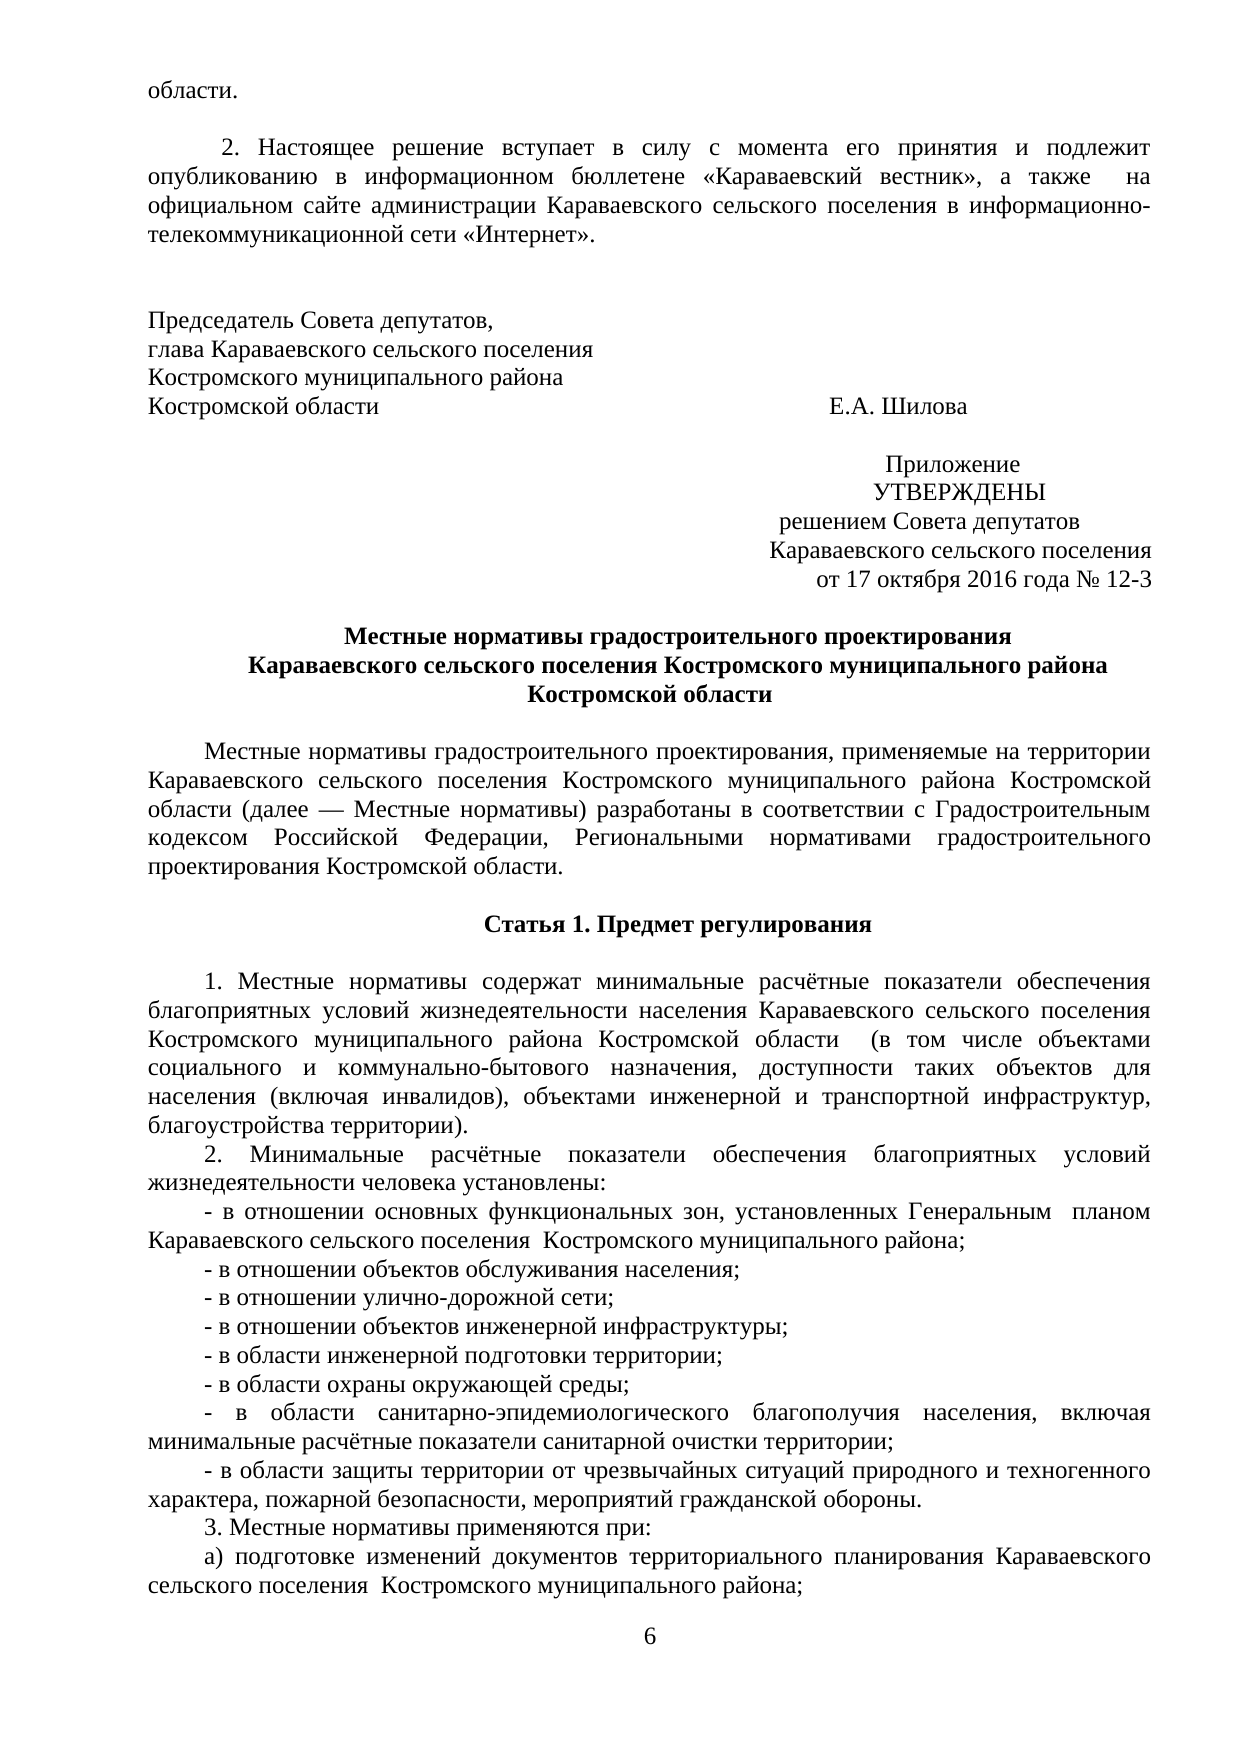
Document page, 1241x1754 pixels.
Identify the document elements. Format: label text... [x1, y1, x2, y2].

text УТВЕРЖДЕНЫ [148, 477, 1152, 506]
text Костромского муниципального района [148, 362, 1152, 391]
text - в области охраны окружающей среды; [148, 1369, 1152, 1397]
text решением Совета депутатов [148, 506, 1152, 535]
text - в отношении объектов обслуживания населения; [148, 1254, 1152, 1282]
text 1. Местные нормативы содержат минимальные расчётные показатели обеспечения благоприятных условий жизнедеятельности населения Караваевского сельского поселения Костромского муниципального района Костромской области (в том числе объектами социального и коммунально-бытового назначения, доступности таких объектов для населения (включая инвалидов), объектами инженерной и транспортной инфраструктур, благоустройства территории). [148, 966, 1152, 1139]
text а) подготовке изменений документов территориального планирования Караваевского сельского поселения Костромского муниципального района; [148, 1541, 1152, 1599]
text от 17 октября 2016 года № 12-3 [148, 564, 1152, 592]
text Караваевского сельского поселения [148, 535, 1152, 564]
text - в области защиты территории от чрезвычайных ситуаций природного и техногенного характера, пожарной безопасности, мероприятий гражданской обороны. [148, 1455, 1152, 1512]
text Караваевского сельского поселения Костромского муниципального района Костромской области [148, 650, 1152, 707]
text - в отношении основных функциональных зон, установленных Генеральным планом Караваевского сельского поселения Костромского муниципального района; [148, 1196, 1152, 1254]
text Костромской области Е.А. Шилова [148, 391, 1152, 420]
text 3. Местные нормативы применяются при: [148, 1512, 1152, 1541]
text Местные нормативы градостроительного проектирования [148, 621, 1152, 650]
text - в отношении улично-дорожной сети; [148, 1282, 1152, 1311]
text Местные нормативы градостроительного проектирования, применяемые на территории Караваевского сельского поселения Костромского муниципального района Костромской области (далее — Местные нормативы) разработаны в соответствии с Градостроительным кодексом Российской Федерации, Региональными нормативами градостроительного проектирования Костромской области. [148, 736, 1152, 880]
text - в области инженерной подготовки территории; [148, 1340, 1152, 1369]
text Приложение [148, 449, 1152, 477]
text - в области санитарно-эпидемиологического благополучия населения, включая минимальные расчётные показатели санитарной очистки территории; [148, 1397, 1152, 1455]
text 2. Настоящее решение вступает в силу с момента его принятия и подлежит опубликованию в информационном бюллетене «Караваевский вестник», а также на официальном сайте администрации Караваевского сельского поселения в информационно-телекоммуникационной сети «Интернет». [148, 132, 1152, 247]
text области. [148, 75, 1152, 104]
text Статья 1. Предмет регулирования [148, 909, 1152, 937]
text 2. Минимальные расчётные показатели обеспечения благоприятных условий жизнедеятельности человека установлены: [148, 1139, 1152, 1196]
text глава Караваевского сельского поселения [148, 334, 1152, 362]
text - в отношении объектов инженерной инфраструктуры; [148, 1311, 1152, 1340]
text Председатель Совета депутатов, [148, 305, 1152, 334]
